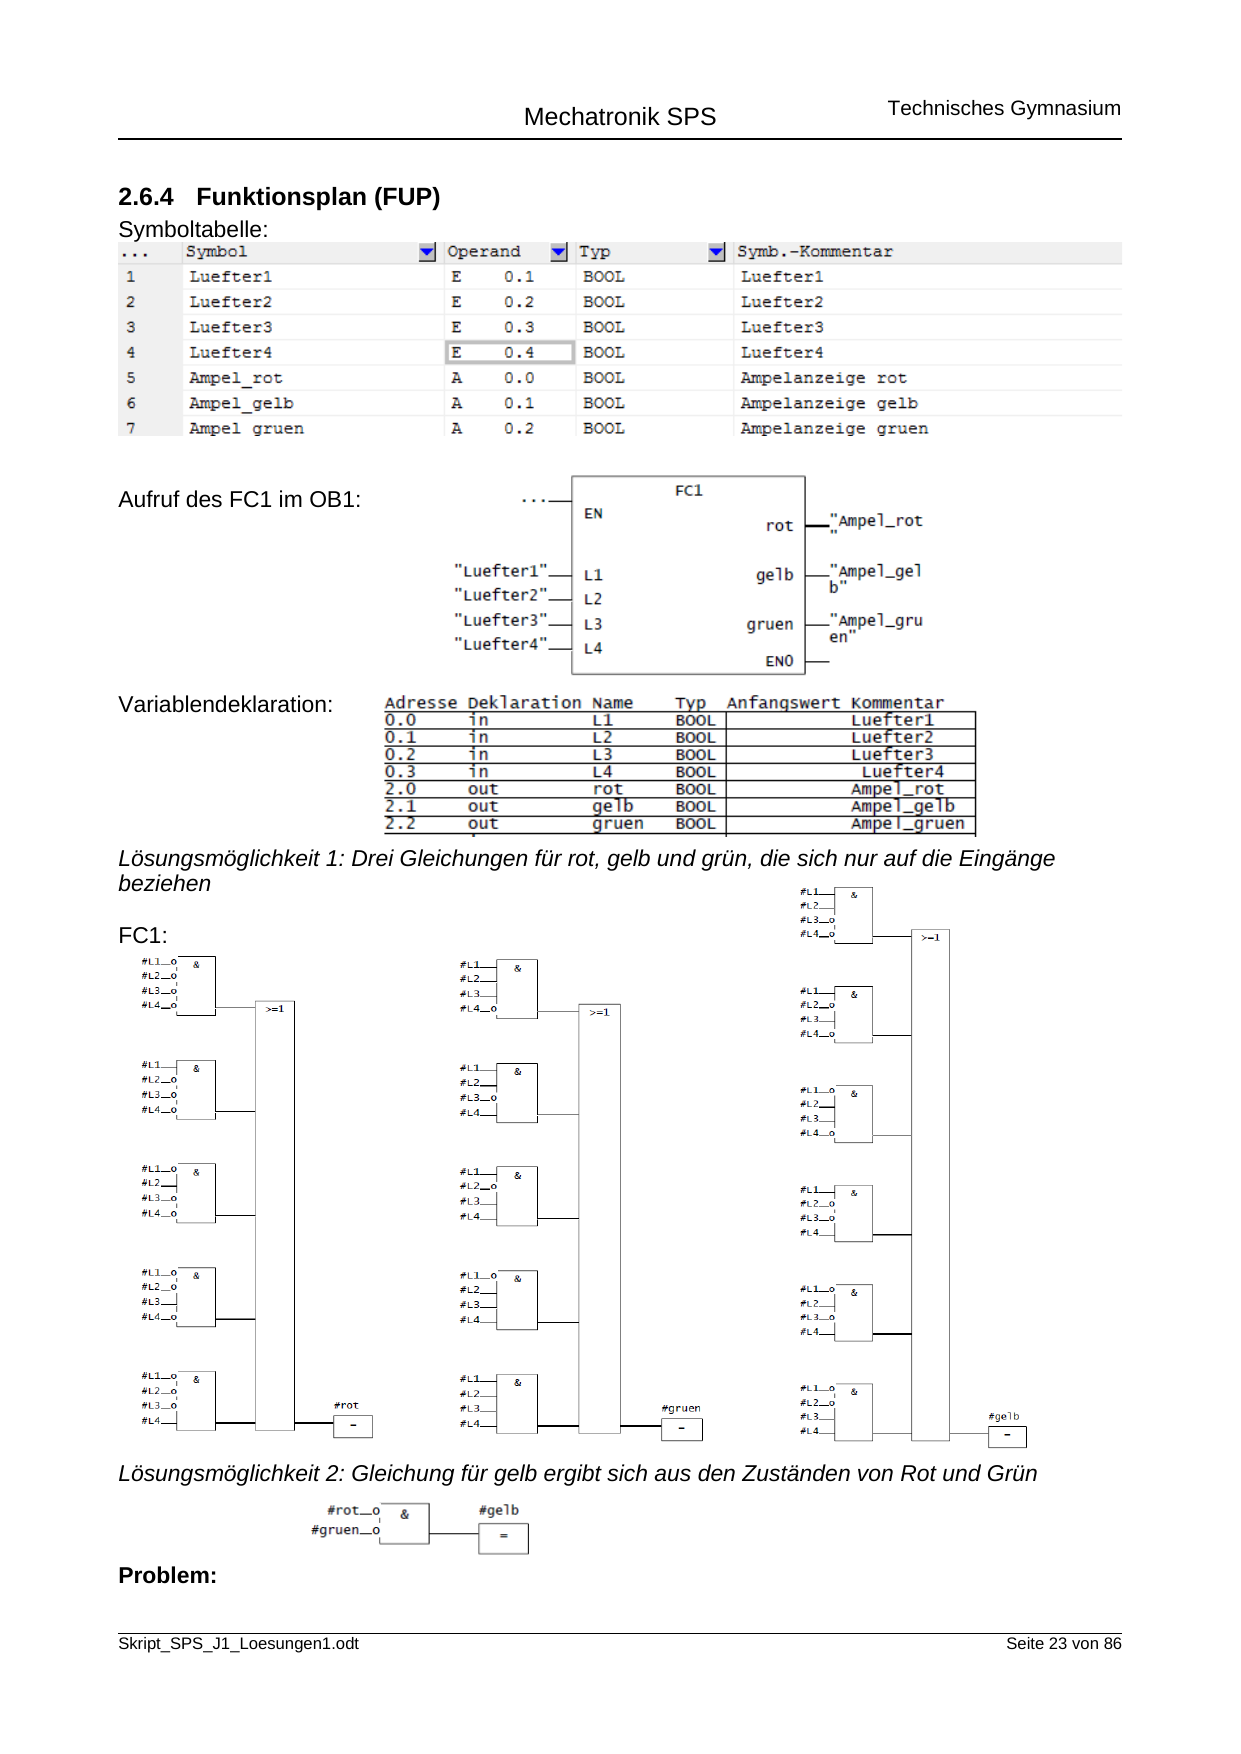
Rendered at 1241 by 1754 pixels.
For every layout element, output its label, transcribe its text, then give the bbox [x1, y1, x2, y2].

text [932, 487, 1122, 512]
text Aufruf des FC1 im OB1: [118, 487, 445, 512]
subtitle Funktionsplan (FUP) [118, 183, 1122, 211]
picture [453, 953, 705, 1443]
picture [134, 952, 377, 1440]
picture [445, 469, 932, 679]
picture [793, 882, 1028, 1449]
text Variablendeklaration: [118, 692, 1122, 717]
text Problem: [118, 1563, 1122, 1588]
text Lösungsmöglichkeit 1: Drei Gleichungen für rot, gelb und grün, die sich nur auf die Eingänge beziehen [118, 845, 1122, 897]
text FC1: [118, 922, 793, 948]
text Symboltabelle: [118, 217, 1122, 242]
picture [378, 694, 979, 837]
text Lösungsmöglichkeit 2: Gleichung für gelb ergibt sich aus den Zuständen von Rot und Grün [118, 1460, 1122, 1486]
picture [300, 1492, 537, 1559]
text [1028, 922, 1122, 948]
